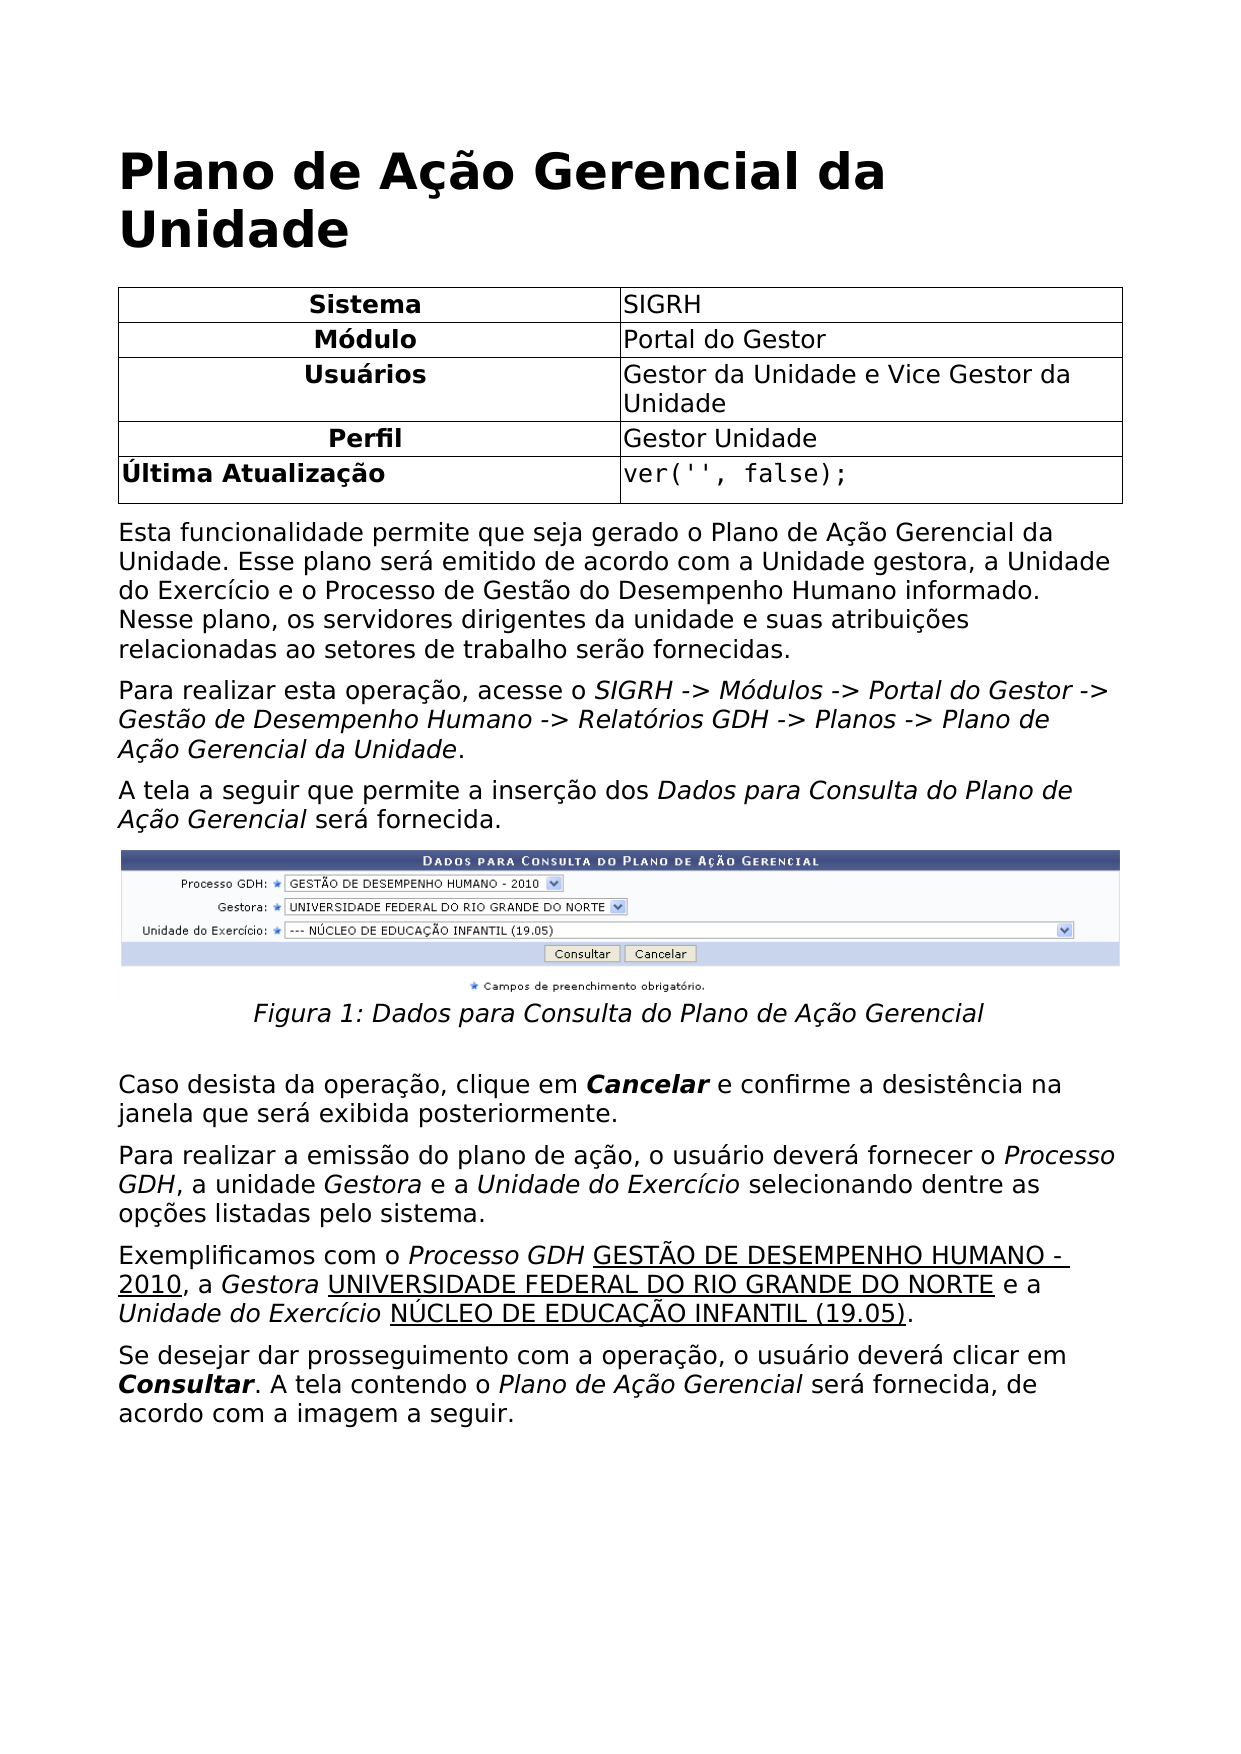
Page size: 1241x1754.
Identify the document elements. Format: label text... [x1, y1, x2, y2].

text Se desejar dar prosseguimento com a operação, o usuário deverá clicar em Consultar. A tela contendo o Plano de Ação Gerencial será fornecida, de acordo com a imagem a seguir. [118, 1341, 1122, 1429]
picture [118, 847, 1123, 1000]
table_cell Última Atualização [119, 457, 620, 503]
text Caso desista da operação, clique em Cancelar e confirme a desistência na janela que será exibida posteriormente. [118, 1070, 1122, 1129]
text Exemplificamos com o Processo GDH GESTÃO DE DESEMPENHO HUMANO - 2010, a Gestora UNIVERSIDADE FEDERAL DO RIO GRANDE DO NORTE e a Unidade do Exercício NÚCLEO DE EDUCAÇÃO INFANTIL (19.05). [118, 1241, 1122, 1329]
text Para realizar a emissão do plano de ação, o usuário deverá fornecer o Processo GDH, a unidade Gestora e a Unidade do Exercício selecionando dentre as opções listadas pelo sistema. [118, 1141, 1122, 1229]
table_cell Perfil [119, 422, 620, 456]
table_cell Usuários [119, 358, 620, 421]
table_cell Gestor Unidade [621, 422, 1122, 456]
subtitle Plano de Ação Gerencial da Unidade [118, 143, 1122, 259]
text Para realizar esta operação, acesse o SIGRH -> Módulos -> Portal do Gestor -> Gestão de Desempenho Humano -> Relatórios GDH -> Planos -> Plano de Ação Gerencial da Unidade. [118, 677, 1122, 764]
table_header Sistema [119, 288, 620, 322]
table_cell Gestor da Unidade e Vice Gestor da Unidade [621, 358, 1122, 421]
table_cell Módulo [119, 323, 620, 357]
text Esta funcionalidade permite que seja gerado o Plano de Ação Gerencial da Unidade. Esse plano será emitido de acordo com a Unidade gestora, a Unidade do Exercício e o Processo de Gestão do Desempenho Humano informado. Nesse plano, os servidores dirigentes da unidade e suas atribuições relacionadas ao setores de trabalho serão fornecidas. [118, 518, 1122, 664]
table_cell Portal do Gestor [621, 323, 1122, 357]
table_header SIGRH [621, 288, 1122, 322]
text Figura 1: Dados para Consulta do Plano de Ação Gerencial [118, 1000, 1122, 1029]
text A tela a seguir que permite a inserção dos Dados para Consulta do Plano de Ação Gerencial será fornecida. [118, 777, 1122, 835]
table_cell ver('', false); [621, 457, 1122, 503]
